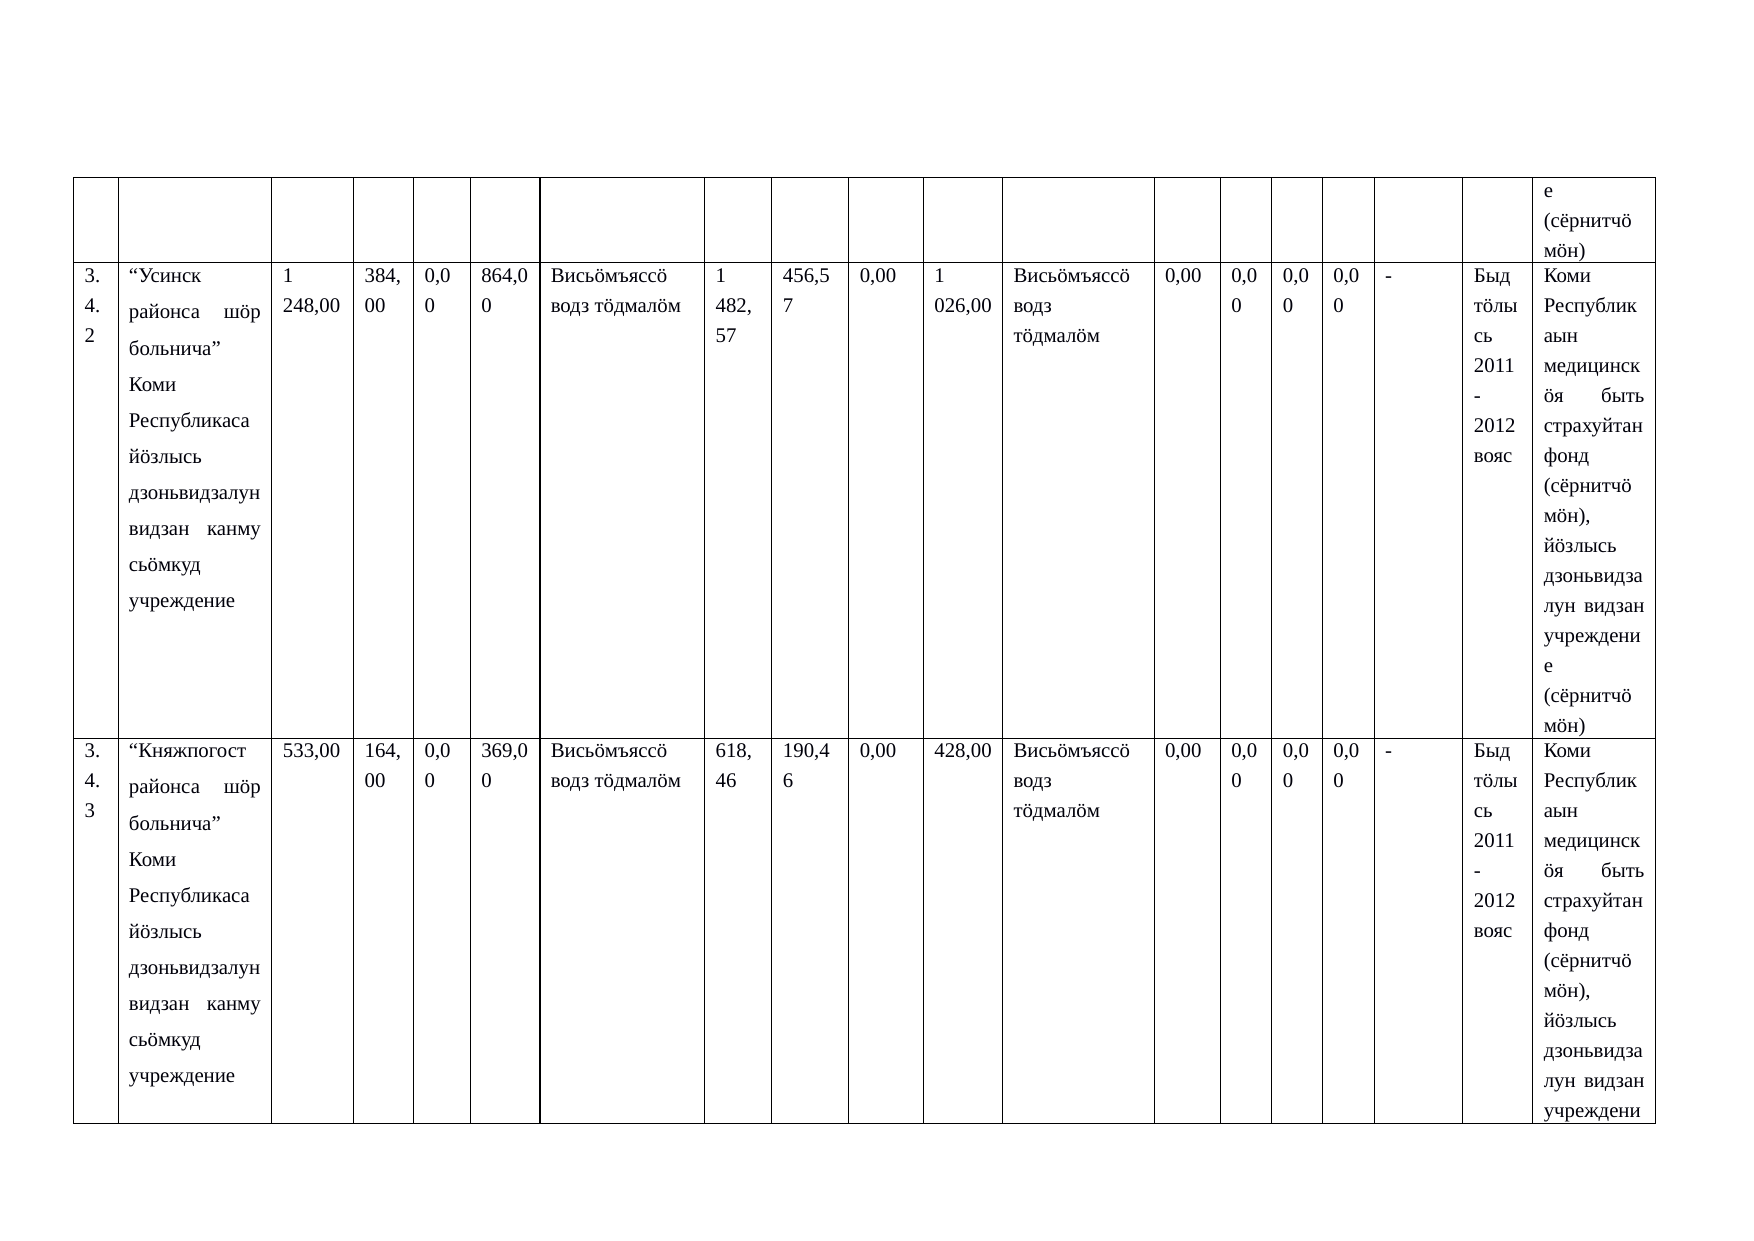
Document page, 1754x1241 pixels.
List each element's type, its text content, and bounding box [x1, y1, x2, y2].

table_cell 190,46 [772, 739, 848, 1122]
table_cell - [1375, 263, 1462, 737]
table_cell “Усинск районса шӧр больнича” Коми Республикаса йӧзлысь дзоньвидзалун видзан канму сьӧмкуд учреждение [119, 263, 271, 737]
table_cell [1221, 178, 1271, 262]
table_cell [1463, 178, 1532, 262]
table_cell [1272, 178, 1322, 262]
table_cell 164,00 [354, 739, 413, 1122]
table_cell Быд тӧлысь 2011-2012 вояс [1463, 739, 1532, 1122]
table_cell Коми Республикаын медицинскӧя быть страхуйтан фонд (сёрнитчӧмӧн), йӧзлысь дзоньвидзалун видзан учреждени [1533, 739, 1655, 1122]
table_cell 0,00 [1221, 739, 1271, 1122]
table_cell 1 026,00 [924, 263, 1002, 737]
table_cell 0,00 [1221, 263, 1271, 737]
table_cell 456,57 [772, 263, 848, 737]
table_cell 3.4.3 [74, 739, 118, 1122]
table_cell 0,00 [849, 263, 923, 737]
table_cell [354, 178, 413, 262]
table_cell Висьӧмъяссӧ водз тӧдмалӧм [541, 739, 704, 1122]
table_cell [471, 178, 539, 262]
table_cell 0,00 [414, 739, 470, 1122]
table_cell Быд тӧлысь 2011-2012 вояс [1463, 263, 1532, 737]
table_cell - [1375, 739, 1462, 1122]
table_cell 0,00 [1272, 263, 1322, 737]
table_cell 0,00 [849, 739, 923, 1122]
table_cell [119, 178, 271, 262]
table_cell [1003, 178, 1154, 262]
table_cell [74, 178, 118, 262]
table_cell 428,00 [924, 739, 1002, 1122]
table_cell 369,00 [471, 739, 539, 1122]
table_cell 1 482,57 [705, 263, 771, 737]
table_cell [541, 178, 704, 262]
table_cell Коми Республикаын медицинскӧя быть страхуйтан фонд (сёрнитчӧмӧн), йӧзлысь дзоньвидзалун видзан учреждение (сёрнитчӧмӧн) [1533, 263, 1655, 737]
table_cell Висьӧмъяссӧ водз тӧдмалӧм [1003, 739, 1154, 1122]
table_cell 864,00 [471, 263, 539, 737]
table_cell 0,00 [1272, 739, 1322, 1122]
table_cell 618,46 [705, 739, 771, 1122]
table_cell Висьӧмъяссӧ водз тӧдмалӧм [541, 263, 704, 737]
table_cell 0,00 [1323, 739, 1374, 1122]
table_cell [272, 178, 353, 262]
table_cell 0,00 [1155, 263, 1220, 737]
table_cell 533,00 [272, 739, 353, 1122]
table_cell 0,00 [1323, 263, 1374, 737]
table_cell 384,00 [354, 263, 413, 737]
table_cell 1 248,00 [272, 263, 353, 737]
table_cell 0,00 [414, 263, 470, 737]
table_cell [1155, 178, 1220, 262]
table_cell [1323, 178, 1374, 262]
table_cell [924, 178, 1002, 262]
table_cell е (сёрнитчӧмӧн) [1533, 178, 1655, 262]
table_cell [414, 178, 470, 262]
table_cell [705, 178, 771, 262]
table_cell - [1375, 178, 1462, 262]
table_cell 3.4.2 [74, 263, 118, 737]
table_cell [849, 178, 923, 262]
table_cell “Княжпогост районса шӧр больнича” Коми Республикаса йӧзлысь дзоньвидзалун видзан канму сьӧмкуд учреждение [119, 739, 271, 1122]
table_cell [772, 178, 848, 262]
table_cell 0,00 [1155, 739, 1220, 1122]
table_cell Висьӧмъяссӧ водз тӧдмалӧм [1003, 263, 1154, 737]
